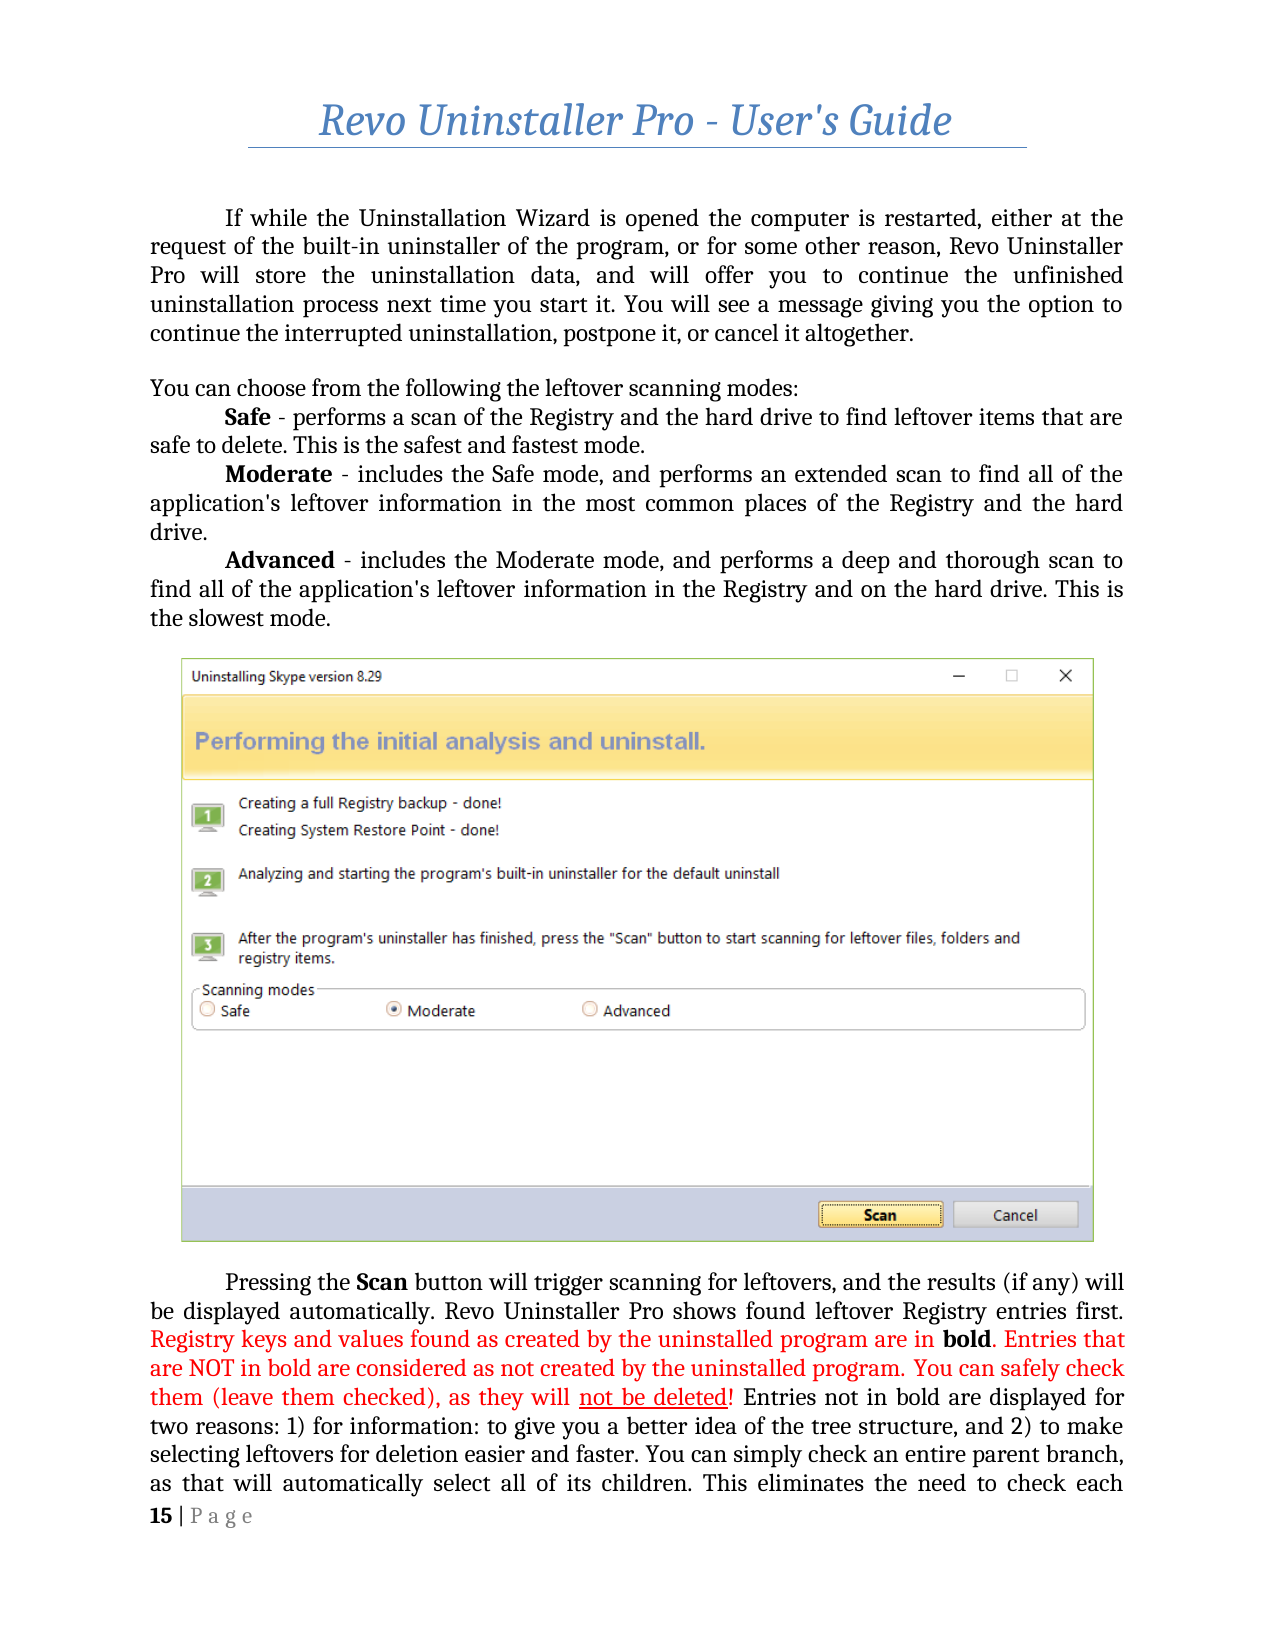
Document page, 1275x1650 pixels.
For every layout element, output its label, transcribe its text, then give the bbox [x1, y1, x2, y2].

text If while the Uninstallation Wizard is opened the computer is restarted, either at the request of the built-in uninstaller of the program, or for some other reason, Revo Uninstaller Pro will store the uninstallation data, and will offer you to continue the unfinished uninstallation process next time you start it. You will see a message giving you the option to continue the interrupted uninstallation, postpone it, or cancel it altogether. [150, 203, 1125, 347]
text You can choose from the following the leftover scanning modes: [150, 374, 1125, 402]
text Safe - performs a scan of the Registry and the hard drive to find leftover items that are safe to delete. This is the safest and fastest mode. [150, 402, 1125, 460]
text Advanced - includes the Moderate mode, and performs a deep and thorough scan to find all of the application's leftover information in the Registry and on the hard drive. This is the slowest mode. [150, 546, 1125, 632]
text Moderate - includes the Safe mode, and performs an extended scan to find all of the application's leftover information in the most common places of the Registry and the hard drive. [150, 460, 1125, 546]
text Pressing the Scan button will trigger scanning for leftovers, and the results (if any) will be displayed automatically. Revo Uninstaller Pro shows found leftover Registry entries first. Registry keys and values found as created by the uninstalled program are in bold. Entries that are NOT in bold are considered as not created by the uninstalled program. You can safely check them (leave them checked), as they will not be deleted! Entries not in bold are displayed for two reasons: 1) for information: to give you a better idea of the tree structure, and 2) to make selecting leftovers for deletion easier and faster. You can simply check an entire parent branch, as that will automatically select all of its children. This eliminates the need to check each [150, 1268, 1125, 1498]
